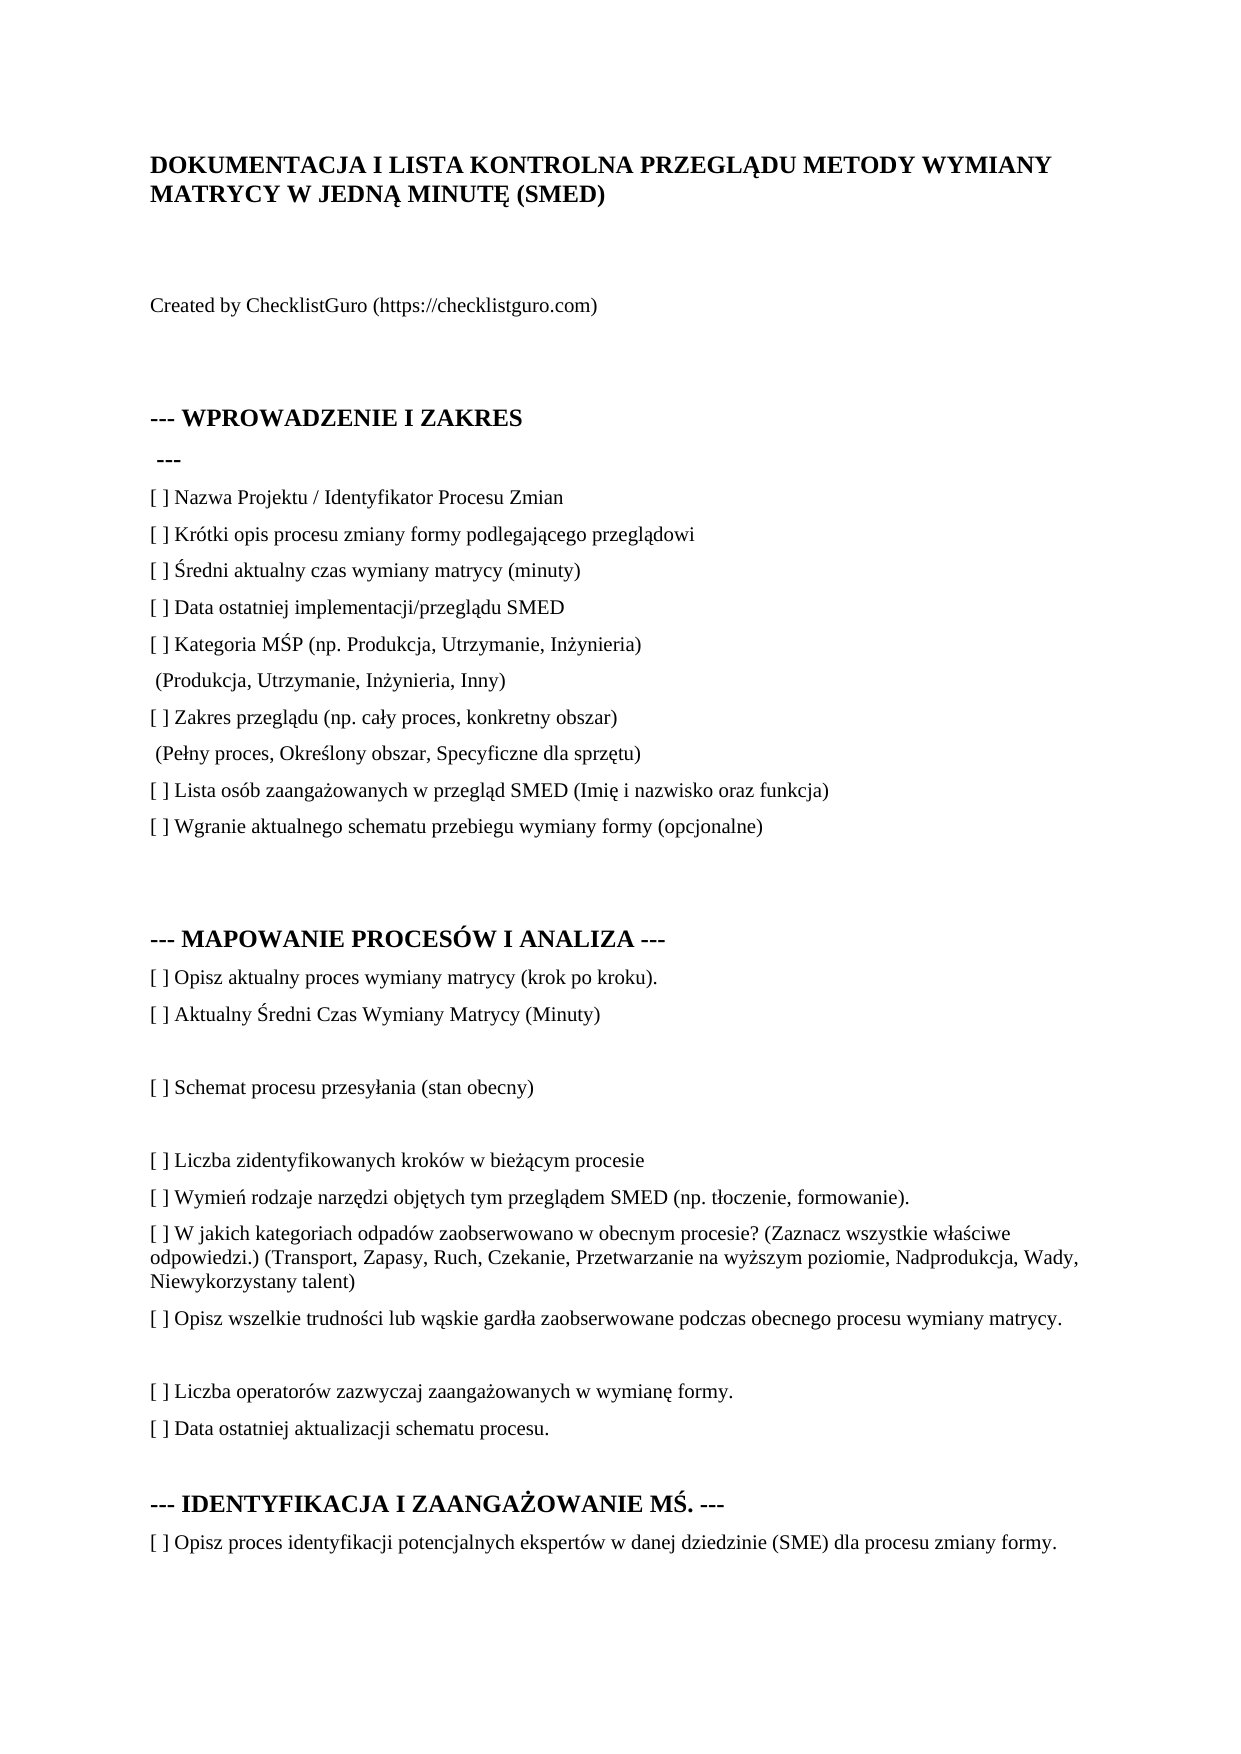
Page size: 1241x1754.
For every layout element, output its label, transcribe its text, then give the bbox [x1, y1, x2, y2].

text [ ] Lista osób zaangażowanych w przegląd SMED (Imię i nazwisko oraz funkcja) [150, 778, 1090, 802]
text [ ] Średni aktualny czas wymiany matrycy (minuty) [150, 558, 1090, 582]
text [ ] Liczba zidentyfikowanych kroków w bieżącym procesie [150, 1148, 1090, 1172]
text Created by ChecklistGuro (https://checklistguro.com) [150, 293, 1090, 317]
text DOKUMENTACJA I LISTA KONTROLNA PRZEGLĄDU METODY WYMIANY MATRYCY W JEDNĄ MINUTĘ (SMED) [150, 150, 1090, 207]
text [ ] Kategoria MŚP (np. Produkcja, Utrzymanie, Inżynieria) [150, 632, 1090, 656]
text --- IDENTYFIKACJA I ZAANGAŻOWANIE MŚ. --- [150, 1489, 1090, 1517]
text (Produkcja, Utrzymanie, Inżynieria, Inny) [150, 668, 1090, 692]
text [ ] W jakich kategoriach odpadów zaobserwowano w obecnym procesie? (Zaznacz wszystkie właściwe odpowiedzi.) (Transport, Zapasy, Ruch, Czekanie, Przetwarzanie na wyższym poziomie, Nadprodukcja, Wady, Niewykorzystany talent) [150, 1221, 1090, 1293]
text [ ] Schemat procesu przesyłania (stan obecny) [150, 1075, 1090, 1099]
text [ ] Liczba operatorów zazwyczaj zaangażowanych w wymianę formy. [150, 1379, 1090, 1403]
text --- WPROWADZENIE I ZAKRES [150, 403, 1090, 432]
text [ ] Wgranie aktualnego schematu przebiegu wymiany formy (opcjonalne) [150, 814, 1090, 838]
text [ ] Krótki opis procesu zmiany formy podlegającego przeglądowi [150, 522, 1090, 546]
text [ ] Wymień rodzaje narzędzi objętych tym przeglądem SMED (np. tłoczenie, formowanie). [150, 1185, 1090, 1209]
text [ ] Opisz wszelkie trudności lub wąskie gardła zaobserwowane podczas obecnego procesu wymiany matrycy. [150, 1306, 1090, 1330]
text [ ] Zakres przeglądu (np. cały proces, konkretny obszar) [150, 705, 1090, 729]
text --- MAPOWANIE PROCESÓW I ANALIZA --- [150, 924, 1090, 953]
text (Pełny proces, Określony obszar, Specyficzne dla sprzętu) [150, 741, 1090, 765]
text [ ] Data ostatniej implementacji/przeglądu SMED [150, 595, 1090, 619]
text [ ] Data ostatniej aktualizacji schematu procesu. [150, 1416, 1090, 1440]
text [ ] Aktualny Średni Czas Wymiany Matrycy (Minuty) [150, 1002, 1090, 1026]
text [ ] Opisz aktualny proces wymiany matrycy (krok po kroku). [150, 965, 1090, 989]
text --- [150, 444, 1090, 473]
text [ ] Nazwa Projektu / Identyfikator Procesu Zmian [150, 485, 1090, 509]
text [ ] Opisz proces identyfikacji potencjalnych ekspertów w danej dziedzinie (SME) dla procesu zmiany formy. [150, 1530, 1090, 1554]
